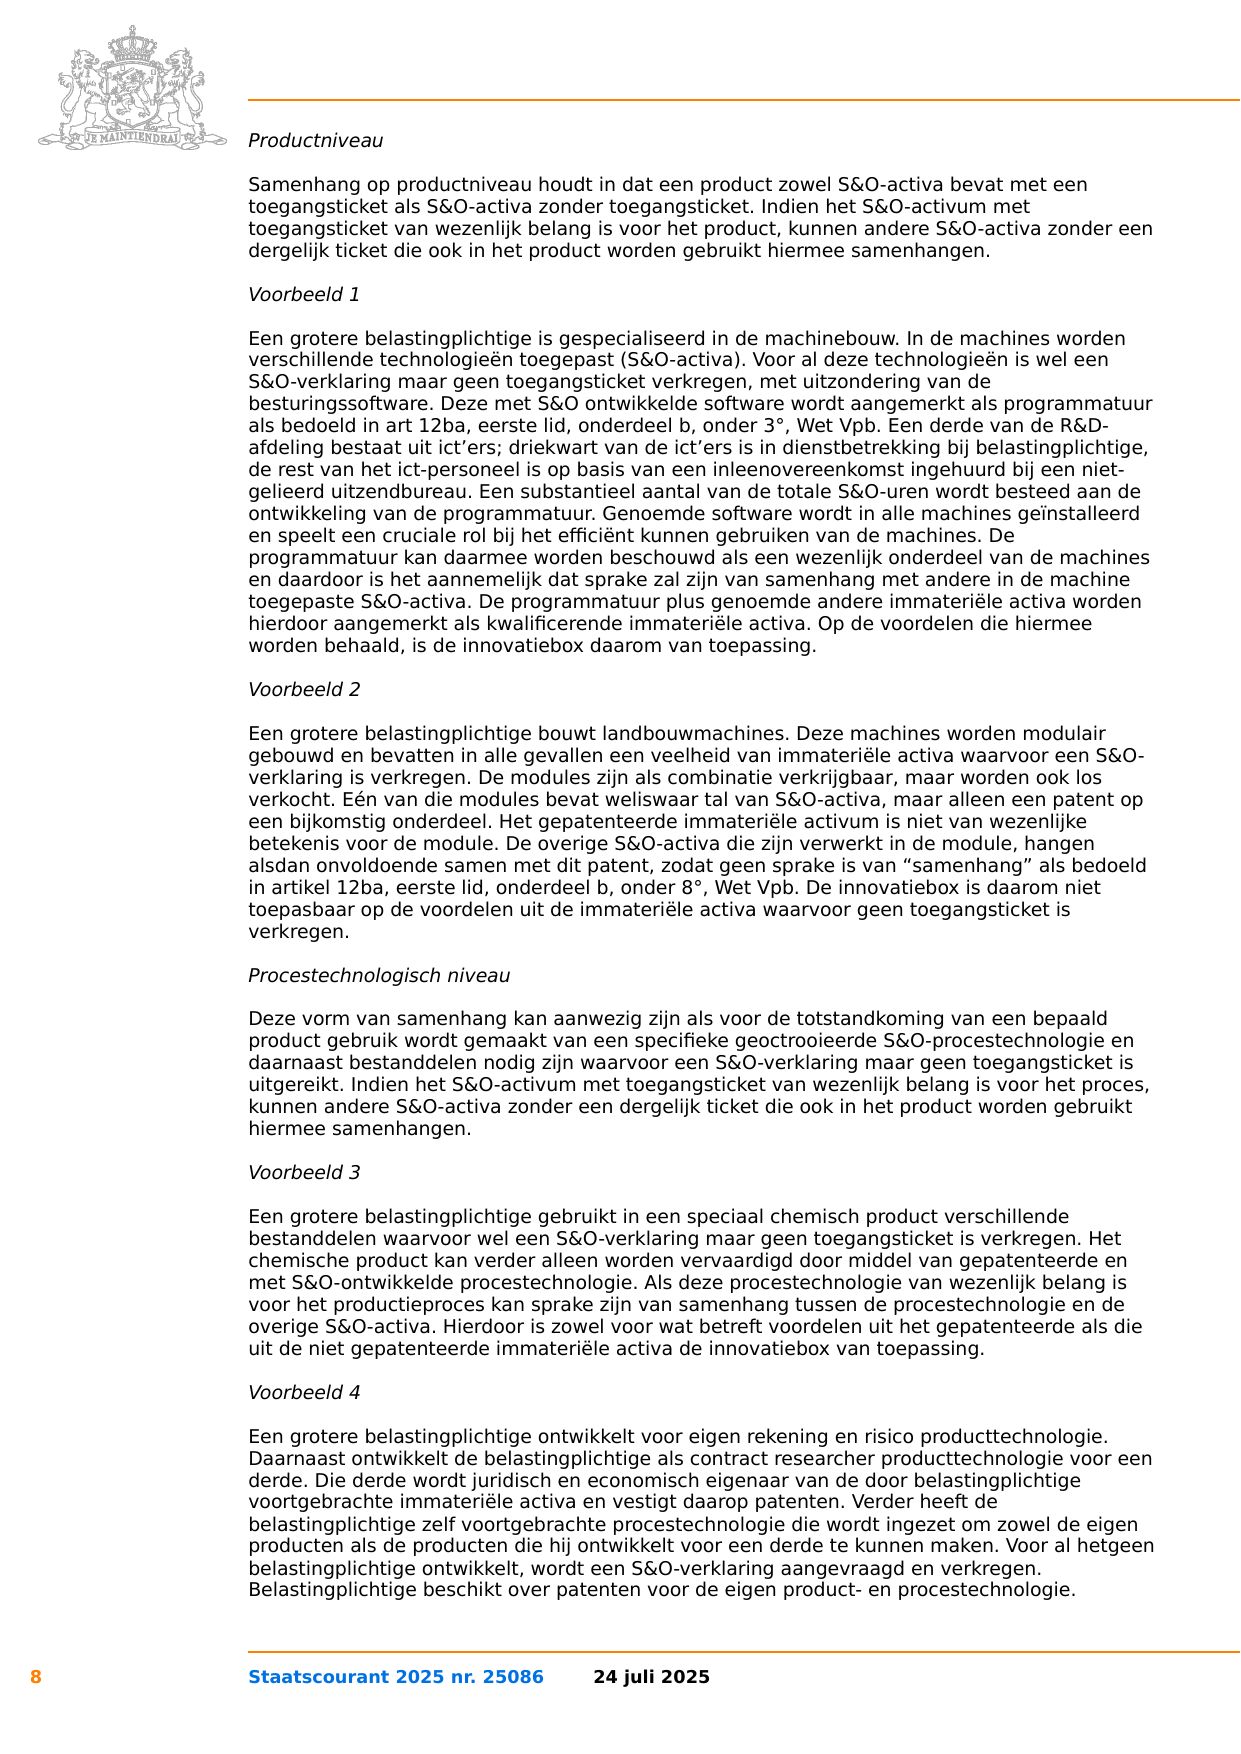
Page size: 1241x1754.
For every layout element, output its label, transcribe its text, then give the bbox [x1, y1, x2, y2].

text Een grotere belastingplichtige bouwt landbouwmachines. Deze machines worden modulair gebouwd en bevatten in alle gevallen een veelheid van immateriële activa waarvoor een S&O-verklaring is verkregen. De modules zijn als combinatie verkrijgbaar, maar worden ook los verkocht. Eén van die modules bevat weliswaar tal van S&O-activa, maar alleen een patent op een bijkomstig onderdeel. Het gepatenteerde immateriële activum is niet van wezenlijke betekenis voor de module. De overige S&O-activa die zijn verwerkt in de module, hangen alsdan onvoldoende samen met dit patent, zodat geen sprake is van “samenhang” als bedoeld in artikel 12ba, eerste lid, onderdeel b, onder 8°, Wet Vpb. De innovatiebox is daarom niet toepasbaar op de voordelen uit de immateriële activa waarvoor geen toegangsticket is verkregen. [248, 723, 1163, 943]
text Een grotere belastingplichtige ontwikkelt voor eigen rekening en risico producttechnologie. Daarnaast ontwikkelt de belastingplichtige als contract researcher producttechnologie voor een derde. Die derde wordt juridisch en economisch eigenaar van de door belastingplichtige voortgebrachte immateriële activa en vestigt daarop patenten. Verder heeft de belastingplichtige zelf voortgebrachte procestechnologie die wordt ingezet om zowel de eigen producten als de producten die hij ontwikkelt voor een derde te kunnen maken. Voor al hetgeen belastingplichtige ontwikkelt, wordt een S&O-verklaring aangevraagd en verkregen. Belastingplichtige beschikt over patenten voor de eigen product- en procestechnologie. [248, 1426, 1163, 1601]
subtitle Voorbeeld 1 [248, 283, 1163, 306]
text Een grotere belastingplichtige is gespecialiseerd in de machinebouw. In de machines worden verschillende technologieën toegepast (S&O-activa). Voor al deze technologieën is wel een S&O-verklaring maar geen toegangsticket verkregen, met uitzondering van de besturingssoftware. Deze met S&O ontwikkelde software wordt aangemerkt als programmatuur als bedoeld in art 12ba, eerste lid, onderdeel b, onder 3°, Wet Vpb. Een derde van de R&D-afdeling bestaat uit ict’ers; driekwart van de ict’ers is in dienstbetrekking bij belastingplichtige, de rest van het ict-personeel is op basis van een inleenovereenkomst ingehuurd bij een niet-gelieerd uitzendbureau. Een substantieel aantal van de totale S&O-uren wordt besteed aan de ontwikkeling van de programmatuur. Genoemde software wordt in alle machines geïnstalleerd en speelt een cruciale rol bij het efficiënt kunnen gebruiken van de machines. De programmatuur kan daarmee worden beschouwd als een wezenlijk onderdeel van de machines en daardoor is het aannemelijk dat sprake zal zijn van samenhang met andere in de machine toegepaste S&O-activa. De programmatuur plus genoemde andere immateriële activa worden hierdoor aangemerkt als kwalificerende immateriële activa. Op de voordelen die hiermee worden behaald, is de innovatiebox daarom van toepassing. [248, 327, 1163, 657]
subtitle Voorbeeld 2 [248, 679, 1163, 701]
text Deze vorm van samenhang kan aanwezig zijn als voor de totstandkoming van een bepaald product gebruik wordt gemaakt van een specifieke geoctrooieerde S&O-procestechnologie en daarnaast bestanddelen nodig zijn waarvoor een S&O-verklaring maar geen toegangsticket is uitgereikt. Indien het S&O-activum met toegangsticket van wezenlijk belang is voor het proces, kunnen andere S&O-activa zonder een dergelijk ticket die ook in het product worden gebruikt hiermee samenhangen. [248, 1008, 1163, 1140]
text Een grotere belastingplichtige gebruikt in een speciaal chemisch product verschillende bestanddelen waarvoor wel een S&O-verklaring maar geen toegangsticket is verkregen. Het chemische product kan verder alleen worden vervaardigd door middel van gepatenteerde en met S&O-ontwikkelde procestechnologie. Als deze procestechnologie van wezenlijk belang is voor het productieproces kan sprake zijn van samenhang tussen de procestechnologie en de overige S&O-activa. Hierdoor is zowel voor wat betreft voordelen uit het gepatenteerde als die uit de niet gepatenteerde immateriële activa de innovatiebox van toepassing. [248, 1206, 1163, 1360]
subtitle Voorbeeld 3 [248, 1162, 1163, 1184]
subtitle Voorbeeld 4 [248, 1382, 1163, 1404]
subtitle Productniveau [248, 130, 1163, 152]
picture [38, 25, 227, 150]
subtitle Procestechnologisch niveau [248, 964, 1163, 986]
text Samenhang op productniveau houdt in dat een product zowel S&O-activa bevat met een toegangsticket als S&O-activa zonder toegangsticket. Indien het S&O-activum met toegangsticket van wezenlijk belang is voor het product, kunnen andere S&O-activa zonder een dergelijk ticket die ook in het product worden gebruikt hiermee samenhangen. [248, 174, 1163, 262]
